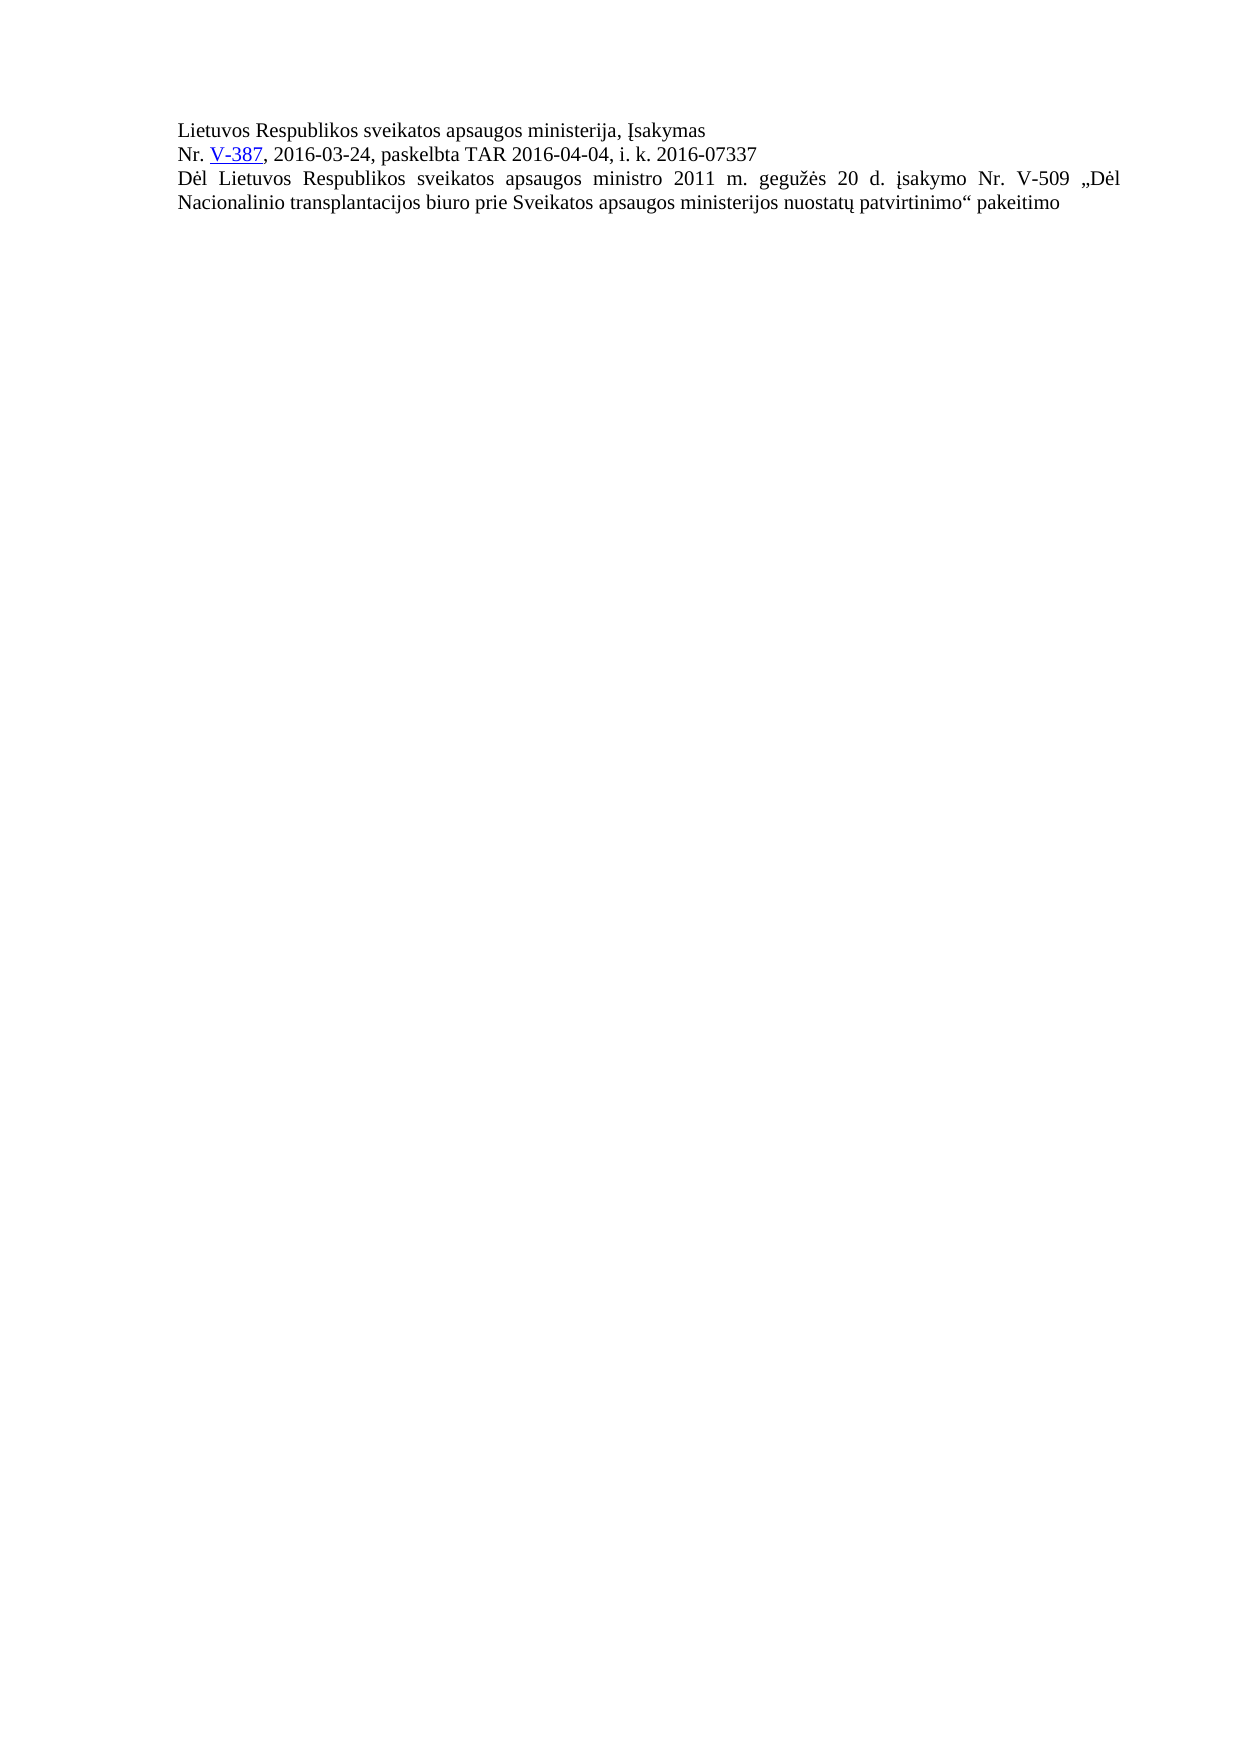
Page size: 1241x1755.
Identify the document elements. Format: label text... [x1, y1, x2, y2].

text Dėl Lietuvos Respublikos sveikatos apsaugos ministro 2011 m. gegužės 20 d. įsakymo Nr. V-509 „Dėl Nacionalinio transplantacijos biuro prie Sveikatos apsaugos ministerijos nuostatų patvirtinimo“ pakeitimo [177, 166, 1122, 214]
text Lietuvos Respublikos sveikatos apsaugos ministerija, Įsakymas [177, 118, 1122, 142]
text Nr. V-387, 2016-03-24, paskelbta TAR 2016-04-04, i. k. 2016-07337 [177, 142, 1122, 166]
